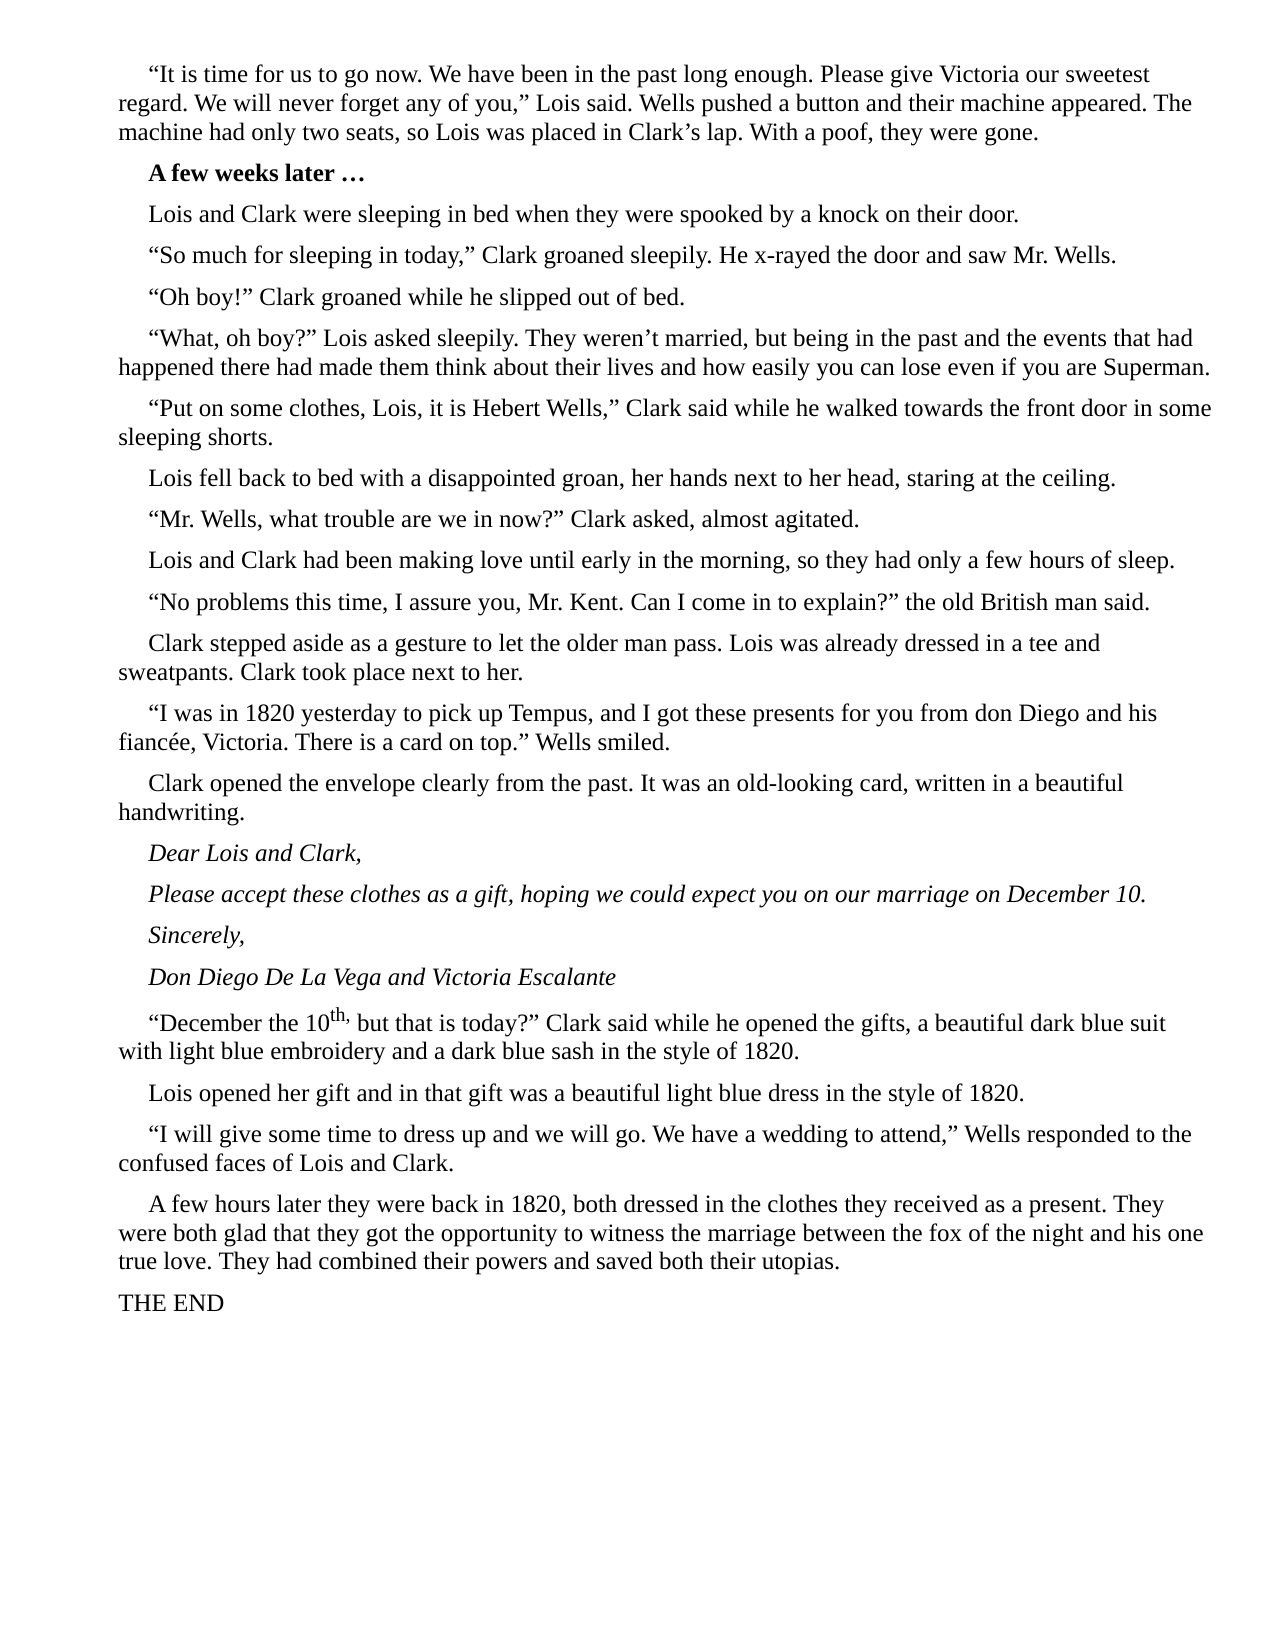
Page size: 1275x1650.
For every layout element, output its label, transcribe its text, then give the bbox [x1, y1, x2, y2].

text Don Diego De La Vega and Victoria Escalante [118, 962, 1216, 990]
text “No problems this time, I assure you, Mr. Kent. Can I come in to explain?” the old British man said. [118, 587, 1216, 615]
text Lois and Clark were sleeping in bed when they were spooked by a knock on their door. [118, 199, 1216, 228]
text “It is time for us to go now. We have been in the past long enough. Please give Victoria our sweetest regard. We will never forget any of you,” Lois said. Wells pushed a button and their machine appeared. The machine had only two seats, so Lois was placed in Clark’s lap. With a poof, they were gone. [118, 59, 1216, 145]
text A few weeks later … [118, 158, 1216, 187]
text Clark opened the envelope clearly from the past. It was an old-looking card, written in a beautiful handwriting. [118, 768, 1216, 825]
text “What, oh boy?” Lois asked sleepily. They weren’t married, but being in the past and the events that had happened there had made them think about their lives and how easily you can lose even if you are Superman. [118, 323, 1216, 380]
text Lois fell back to bed with a disappointed groan, her hands next to her head, staring at the ceiling. [118, 463, 1216, 492]
text “I will give some time to dress up and we will go. We have a wedding to attend,” Wells responded to the confused faces of Lois and Clark. [118, 1119, 1216, 1176]
text Lois and Clark had been making love until early in the morning, so they had only a few hours of sleep. [118, 545, 1216, 574]
text Dear Lois and Clark, [118, 838, 1216, 867]
text A few hours later they were back in 1820, both dressed in the clothes they received as a present. They were both glad that they got the opportunity to witness the marriage between the fox of the night and his one true love. They had combined their powers and saved both their utopias. [118, 1189, 1216, 1275]
text Please accept these clothes as a gift, hoping we could expect you on our marriage on December 10. [118, 879, 1216, 908]
text THE END [118, 1288, 1216, 1316]
text Sincerely, [118, 920, 1216, 949]
text “Mr. Wells, what trouble are we in now?” Clark asked, almost agitated. [118, 504, 1216, 533]
text “Oh boy!” Clark groaned while he slipped out of bed. [118, 282, 1216, 310]
text Clark stepped aside as a gesture to let the older man pass. Lois was already dressed in a tee and sweatpants. Clark took place next to her. [118, 628, 1216, 685]
text “Put on some clothes, Lois, it is Hebert Wells,” Clark said while he walked towards the front door in some sleeping shorts. [118, 393, 1216, 450]
text “So much for sleeping in today,” Clark groaned sleepily. He x-rayed the door and saw Mr. Wells. [118, 240, 1216, 269]
text “December the 10th, but that is today?” Clark said while he opened the gifts, a beautiful dark blue suit with light blue embroidery and a dark blue sash in the style of 1820. [118, 1003, 1216, 1065]
text “I was in 1820 yesterday to pick up Tempus, and I got these presents for you from don Diego and his fiancée, Victoria. There is a card on top.” Wells smiled. [118, 698, 1216, 755]
text Lois opened her gift and in that gift was a beautiful light blue dress in the style of 1820. [118, 1078, 1216, 1106]
